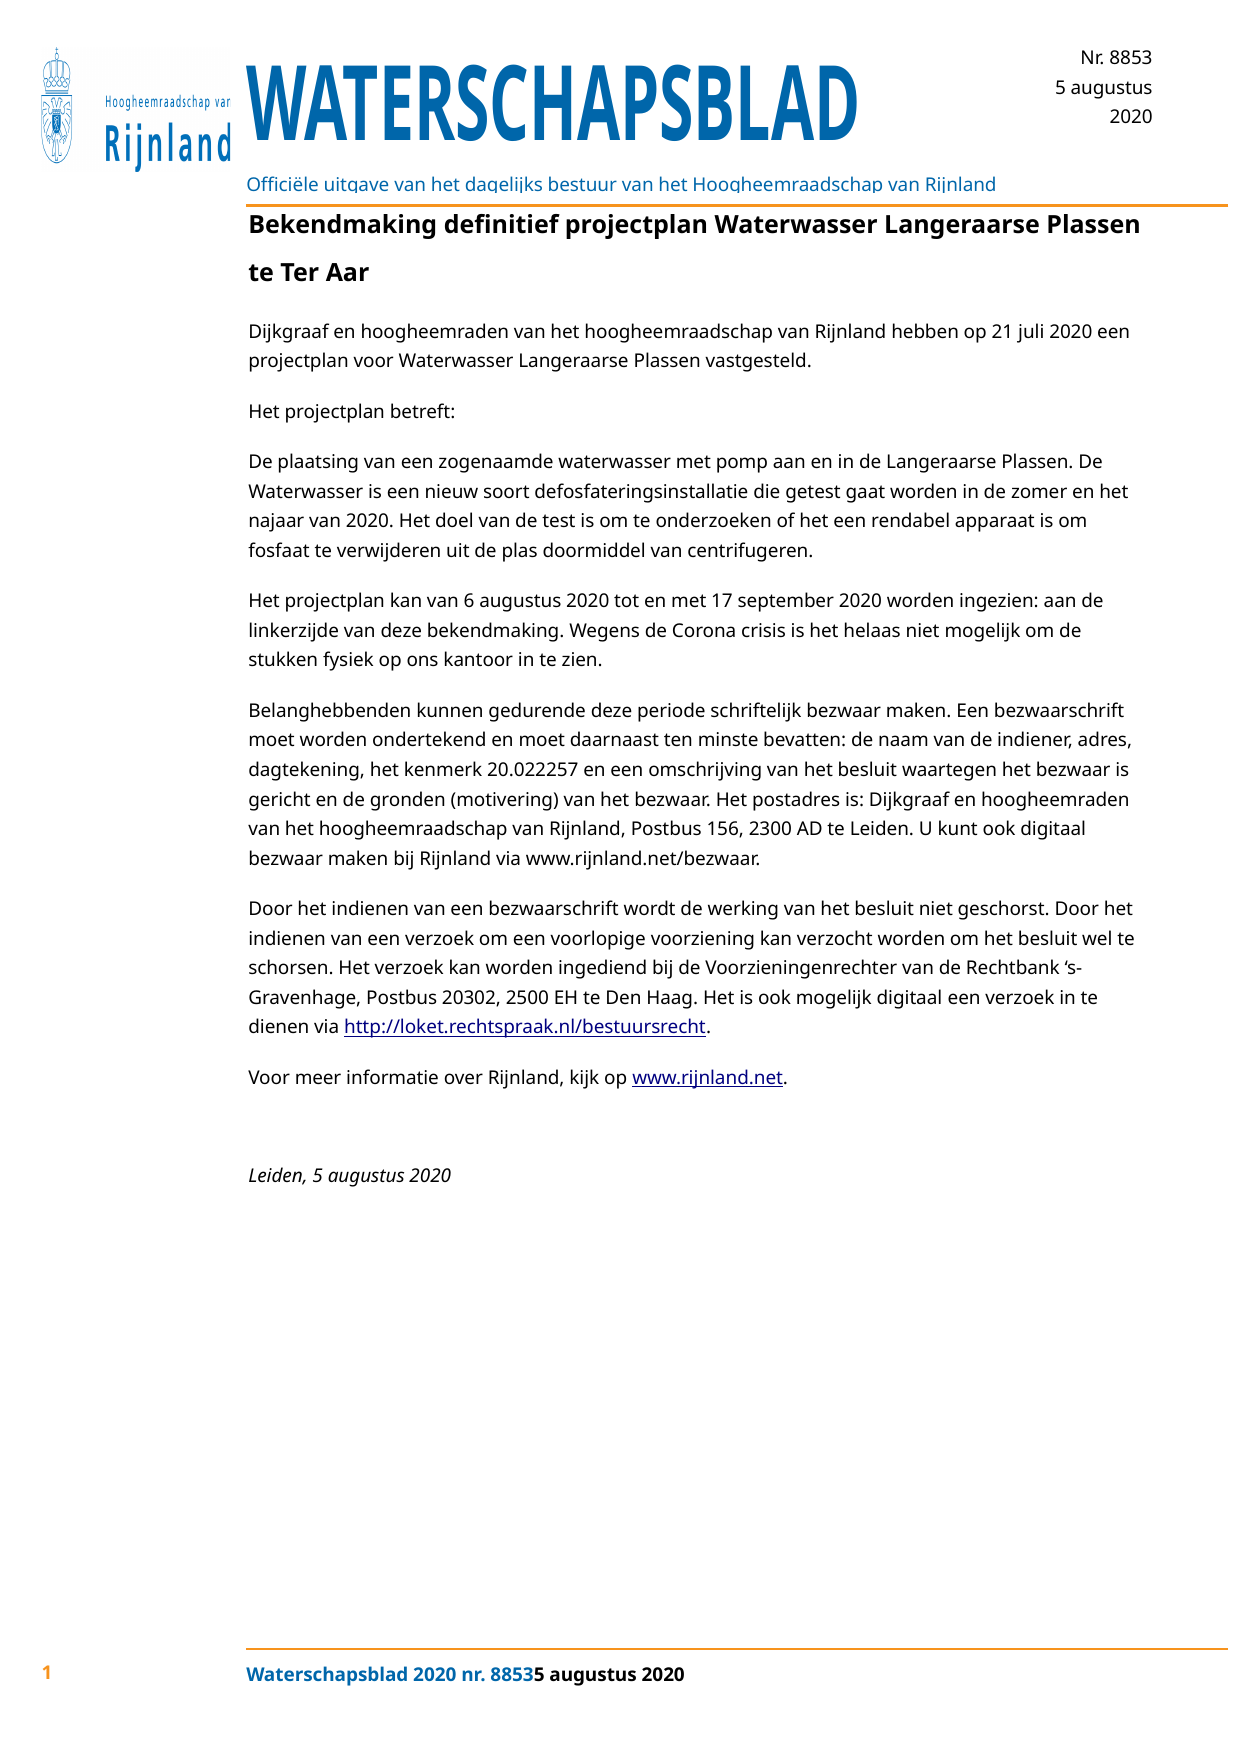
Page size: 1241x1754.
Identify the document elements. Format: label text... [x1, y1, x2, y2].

text Dijkgraaf en hoogheemraden van het hoogheemraadschap van Rijnland hebben op 21 juli 2020 een projectplan voor Waterwasser Langeraarse Plassen vastgesteld. [248, 318, 1152, 373]
text De plaatsing van een zogenaamde waterwasser met pomp aan en in de Langeraarse Plassen. De Waterwasser is een nieuw soort defosfateringsinstallatie die getest gaat worden in de zomer en het najaar van 2020. Het doel van de test is om te onderzoeken of het een rendabel apparaat is om fosfaat te verwijderen uit de plas doormiddel van centrifugeren. [248, 448, 1152, 563]
picture [41, 47, 231, 172]
text Belanghebbenden kunnen gedurende deze periode schriftelijk bezwaar maken. Een bezwaarschrift moet worden ondertekend en moet daarnaast ten minste bevatten: de naam van de indiener, adres, dagtekening, het kenmerk 20.022257 en een omschrijving van het besluit waartegen het bezwaar is gericht en de gronden (motivering) van het bezwaar. Het postadres is: Dijkgraaf en hoogheemraden van het hoogheemraadschap van Rijnland, Postbus 156, 2300 AD te Leiden. U kunt ook digitaal bezwaar maken bij Rijnland via www.rijnland.net/bezwaar. [248, 697, 1152, 871]
text Bekendmaking definitief projectplan Waterwasser Langeraarse Plassen te Ter Aar [248, 207, 1152, 288]
text Door het indienen van een bezwaarschrift wordt de werking van het besluit niet geschorst. Door het indienen van een verzoek om een voorlopige voorziening kan verzocht worden om het besluit wel te schorsen. Het verzoek kan worden ingediend bij de Voorzieningenrechter van de Rechtbank ‘s-Gravenhage, Postbus 20302, 2500 EH te Den Haag. Het is ook mogelijk digitaal een verzoek in te dienen via http://loket.rechtspraak.nl/bestuursrecht. [248, 895, 1152, 1039]
text Het projectplan kan van 6 augustus 2020 tot en met 17 september 2020 worden ingezien: aan de linkerzijde van deze bekendmaking. Wegens de Corona crisis is het helaas niet mogelijk om de stukken fysiek op ons kantoor in te zien. [248, 587, 1152, 672]
text Voor meer informatie over Rijnland, kijk op www.rijnland.net. [248, 1064, 1152, 1090]
text Leiden, 5 augustus 2020 [248, 1162, 1152, 1188]
text Het projectplan betreft: [248, 398, 1152, 424]
